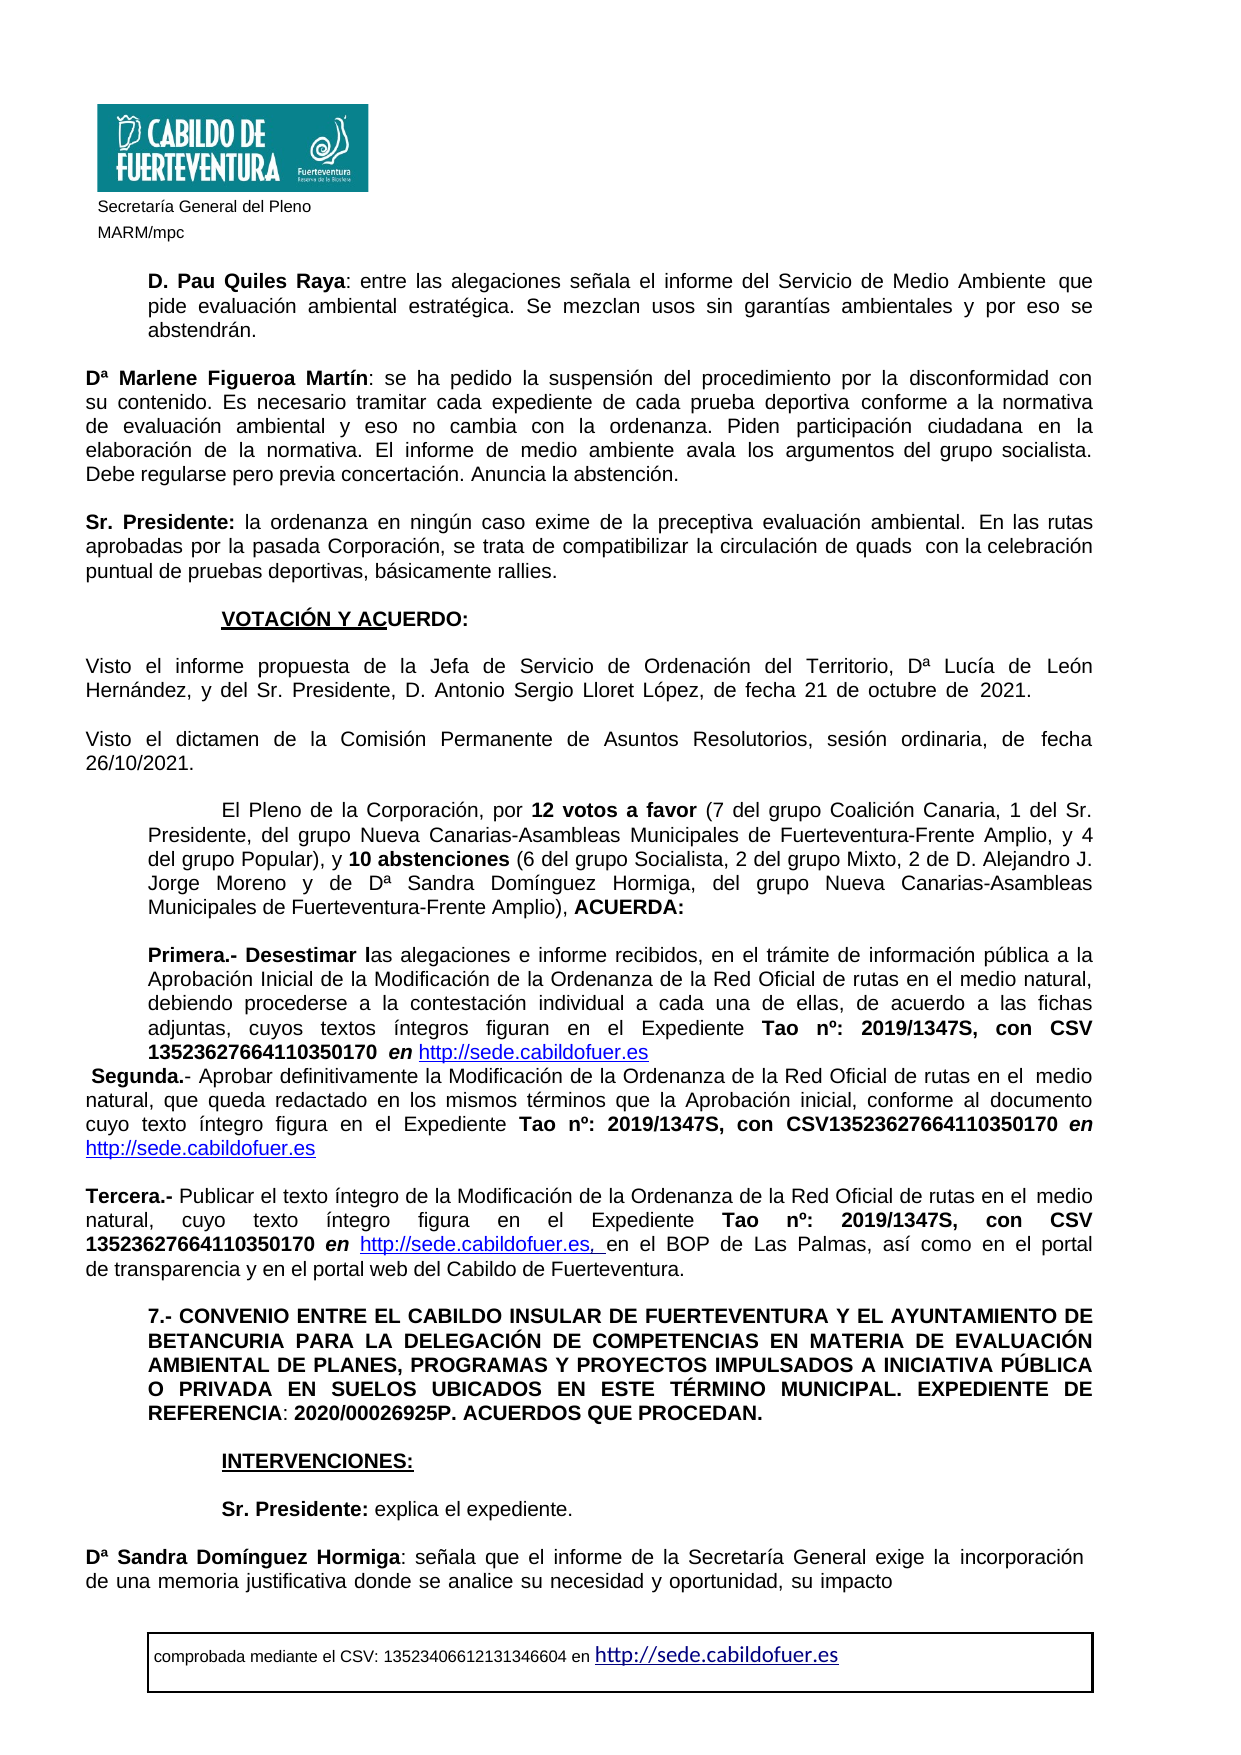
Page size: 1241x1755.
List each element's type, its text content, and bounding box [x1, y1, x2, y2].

text D. Pau Quiles Raya: entre las alegaciones señala el informe del Servicio de Medio Ambiente que pide evaluación ambiental estratégica. Se mezclan usos sin garantías ambientales y por eso se abstendrán. [148, 269, 1093, 342]
text Tercera.- Publicar el texto íntegro de la Modificación de la Ordenanza de la Red Oficial de rutas en el medio natural, cuyo texto íntegro figura en el Expediente Tao nº: 2019/1347S, con CSV 13523627664110350170 en http://sede.cabildofuer.es, en el BOP de Las Palmas, así como en el portal de transparencia y en el portal web del Cabildo de Fuerteventura. [85, 1184, 1093, 1280]
text INTERVENCIONES: [221, 1449, 1107, 1473]
text Sr. Presidente: la ordenanza en ningún caso exime de la preceptiva evaluación ambiental. En las rutas aprobadas por la pasada Corporación, se trata de compatibilizar la circulación de quads con la celebración puntual de pruebas deportivas, básicamente rallies. [85, 510, 1093, 582]
subtitle 7.- CONVENIO ENTRE EL CABILDO INSULAR DE FUERTEVENTURA Y EL AYUNTAMIENTO DE BETANCURIA PARA LA DELEGACIÓN DE COMPETENCIAS EN MATERIA DE EVALUACIÓN AMBIENTAL DE PLANES, PROGRAMAS Y PROYECTOS IMPULSADOS A INICIATIVA PÚBLICA O PRIVADA EN SUELOS UBICADOS EN ESTE TÉRMINO MUNICIPAL. EXPEDIENTE DE REFERENCIA: 2020/00026925P. ACUERDOS QUE PROCEDAN. [148, 1304, 1093, 1425]
text Visto el dictamen de la Comisión Permanente de Asuntos Resolutorios, sesión ordinaria, de fecha 26/10/2021. [85, 726, 1093, 774]
text El Pleno de la Corporación, por 12 votos a favor (7 del grupo Coalición Canaria, 1 del Sr. Presidente, del grupo Nueva Canarias-Asambleas Municipales de Fuerteventura-Frente Amplio, y 4 del grupo Popular), y 10 abstenciones (6 del grupo Socialista, 2 del grupo Mixto, 2 de D. Alejandro J. Jorge Moreno y de Dª Sandra Domínguez Hormiga, del grupo Nueva Canarias-Asambleas Municipales de Fuerteventura-Frente Amplio), ACUERDA: [148, 798, 1093, 919]
text Segunda.- Aprobar definitivamente la Modificación de la Ordenanza de la Red Oficial de rutas en el medio natural, que queda redactado en los mismos términos que la Aprobación inicial, conforme al documento cuyo texto íntegro figura en el Expediente Tao nº: 2019/1347S, con CSV13523627664110350170 en http://sede.cabildofuer.es [85, 1063, 1093, 1160]
subtitle VOTACIÓN Y ACUERDO: [221, 606, 1107, 630]
text Dª Marlene Figueroa Martín: se ha pedido la suspensión del procedimiento por la disconformidad con su contenido. Es necesario tramitar cada expediente de cada prueba deportiva conforme a la normativa de evaluación ambiental y eso no cambia con la ordenanza. Piden participación ciudadana en la elaboración de la normativa. El informe de medio ambiente avala los argumentos del grupo socialista. Debe regularse pero previa concertación. Anuncia la abstención. [85, 366, 1093, 486]
text Visto el informe propuesta de la Jefa de Servicio de Ordenación del Territorio, Dª Lucía de León Hernández, y del Sr. Presidente, D. Antonio Sergio Lloret López, de fecha 21 de octubre de 2021. [85, 654, 1093, 702]
text Sr. Presidente: explica el expediente. [221, 1497, 1107, 1521]
text Dª Sandra Domínguez Hormiga: señala que el informe de la Secretaría General exige la incorporación de una memoria justificativa donde se analice su necesidad y oportunidad, su impacto [85, 1544, 1093, 1593]
text Primera.- Desestimar las alegaciones e informe recibidos, en el trámite de información pública a la Aprobación Inicial de la Modificación de la Ordenanza de la Red Oficial de rutas en el medio natural, debiendo procederse a la contestación individual a cada una de ellas, de acuerdo a las fichas adjuntas, cuyos textos íntegros figuran en el Expediente Tao nº: 2019/1347S, con CSV 13523627664110350170 en http://sede.cabildofuer.es [148, 943, 1093, 1063]
